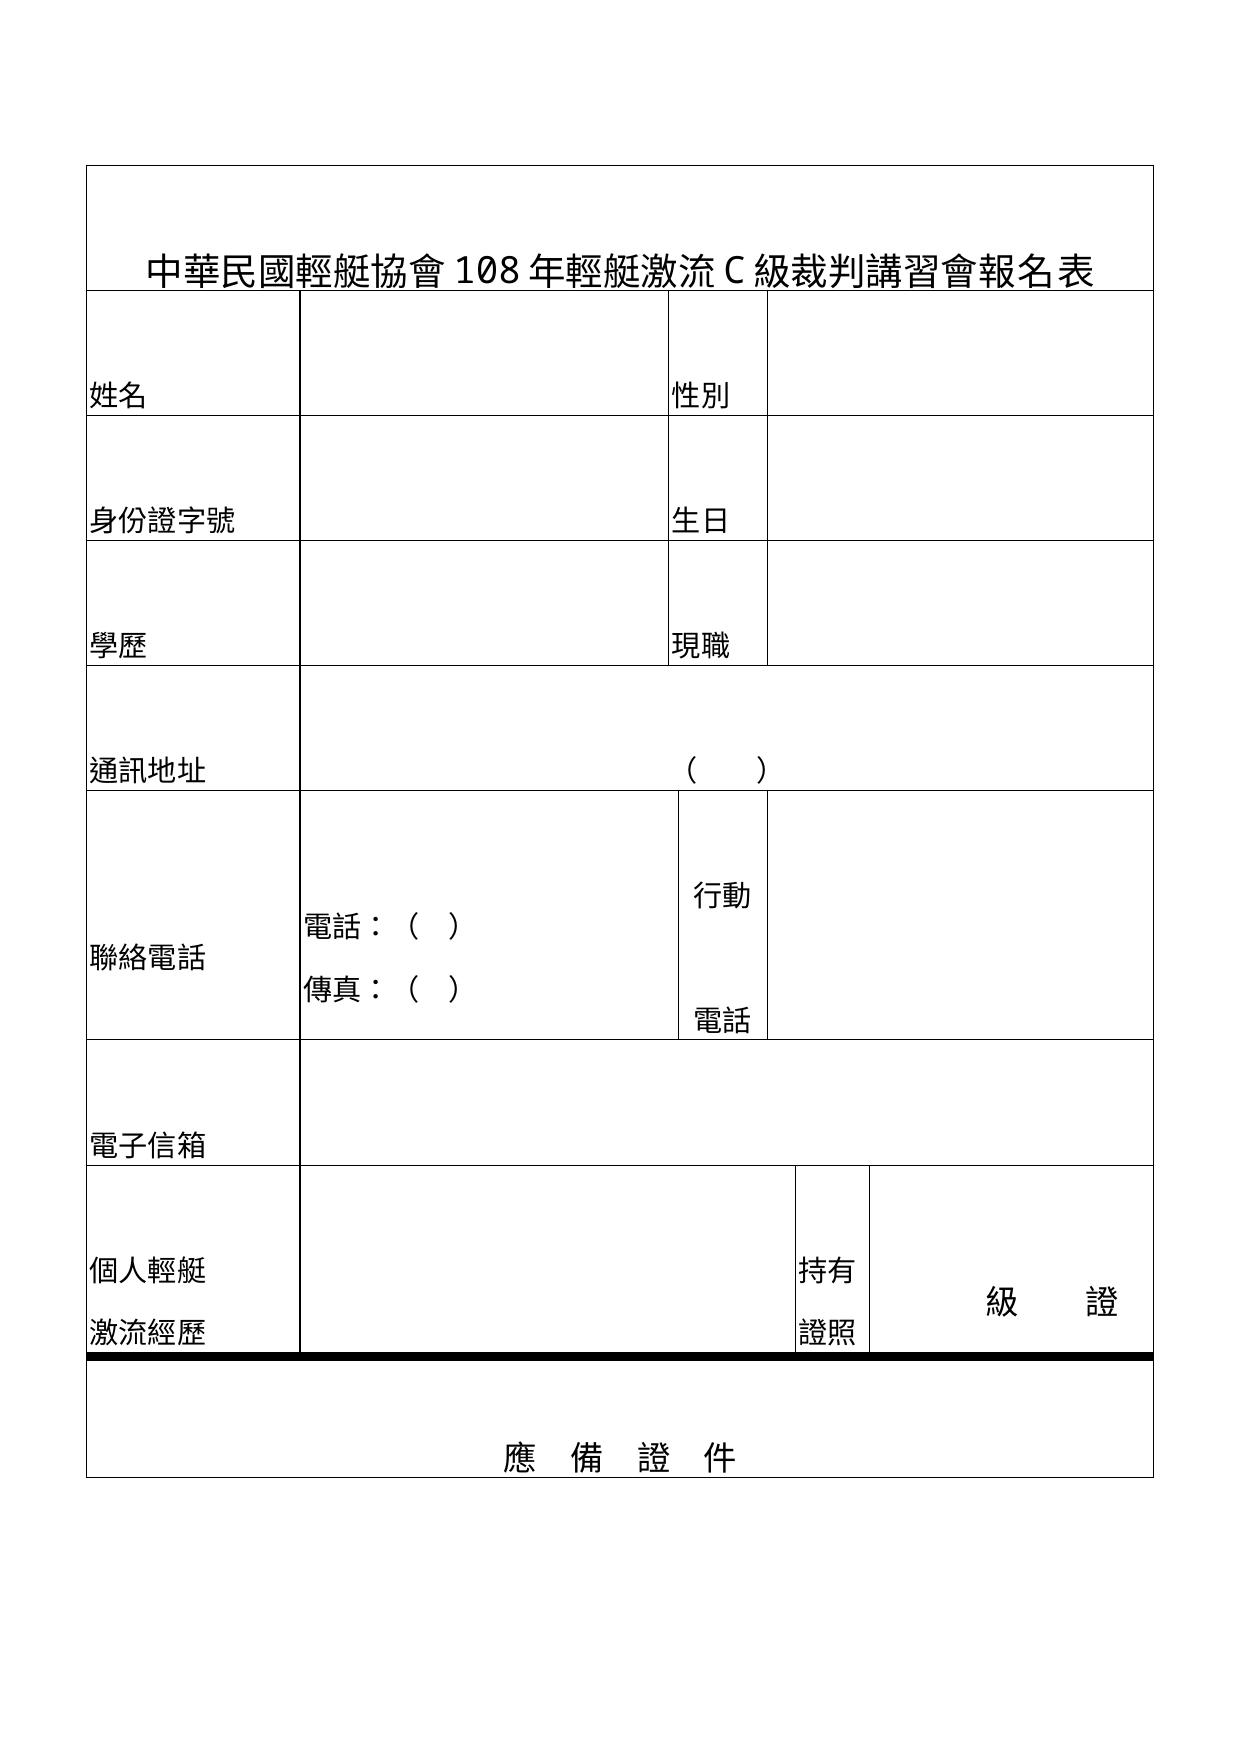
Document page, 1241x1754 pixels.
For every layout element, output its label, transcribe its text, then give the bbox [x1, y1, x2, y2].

table_cell 聯絡電話 [87, 791, 299, 1039]
table_cell [301, 291, 668, 414]
table_cell 學歷 [87, 541, 299, 664]
table_header 中華民國輕艇協會108年輕艇激流C級裁判講習會報名表 [87, 166, 1153, 289]
table_cell 級 證 [870, 1166, 1153, 1352]
table_cell [768, 291, 1153, 414]
table_cell 行動 電話 [679, 791, 767, 1039]
table_cell [301, 416, 668, 539]
table_cell 電子信箱 [87, 1040, 299, 1164]
table_cell [301, 1166, 795, 1352]
table_cell 應 備 證 件 [87, 1361, 1153, 1477]
table_cell 通訊地址 [87, 666, 299, 789]
table_cell （ ） [301, 666, 1153, 789]
table_cell 性別 [669, 291, 767, 414]
table_cell 持有證照 [796, 1166, 869, 1352]
table_cell [301, 1040, 1153, 1164]
table_cell [301, 541, 668, 664]
table_cell 現職 [669, 541, 767, 664]
table_cell 生日 [669, 416, 767, 539]
table_cell 姓名 [87, 291, 299, 414]
table_cell [768, 791, 1153, 1039]
table_cell 身份證字號 [87, 416, 299, 539]
table_cell [768, 416, 1153, 539]
table_cell 個人輕艇 激流經歷 [87, 1166, 299, 1352]
table_cell 電話：（ ） 傳真：（ ） [301, 791, 678, 1039]
table_cell [768, 541, 1153, 664]
